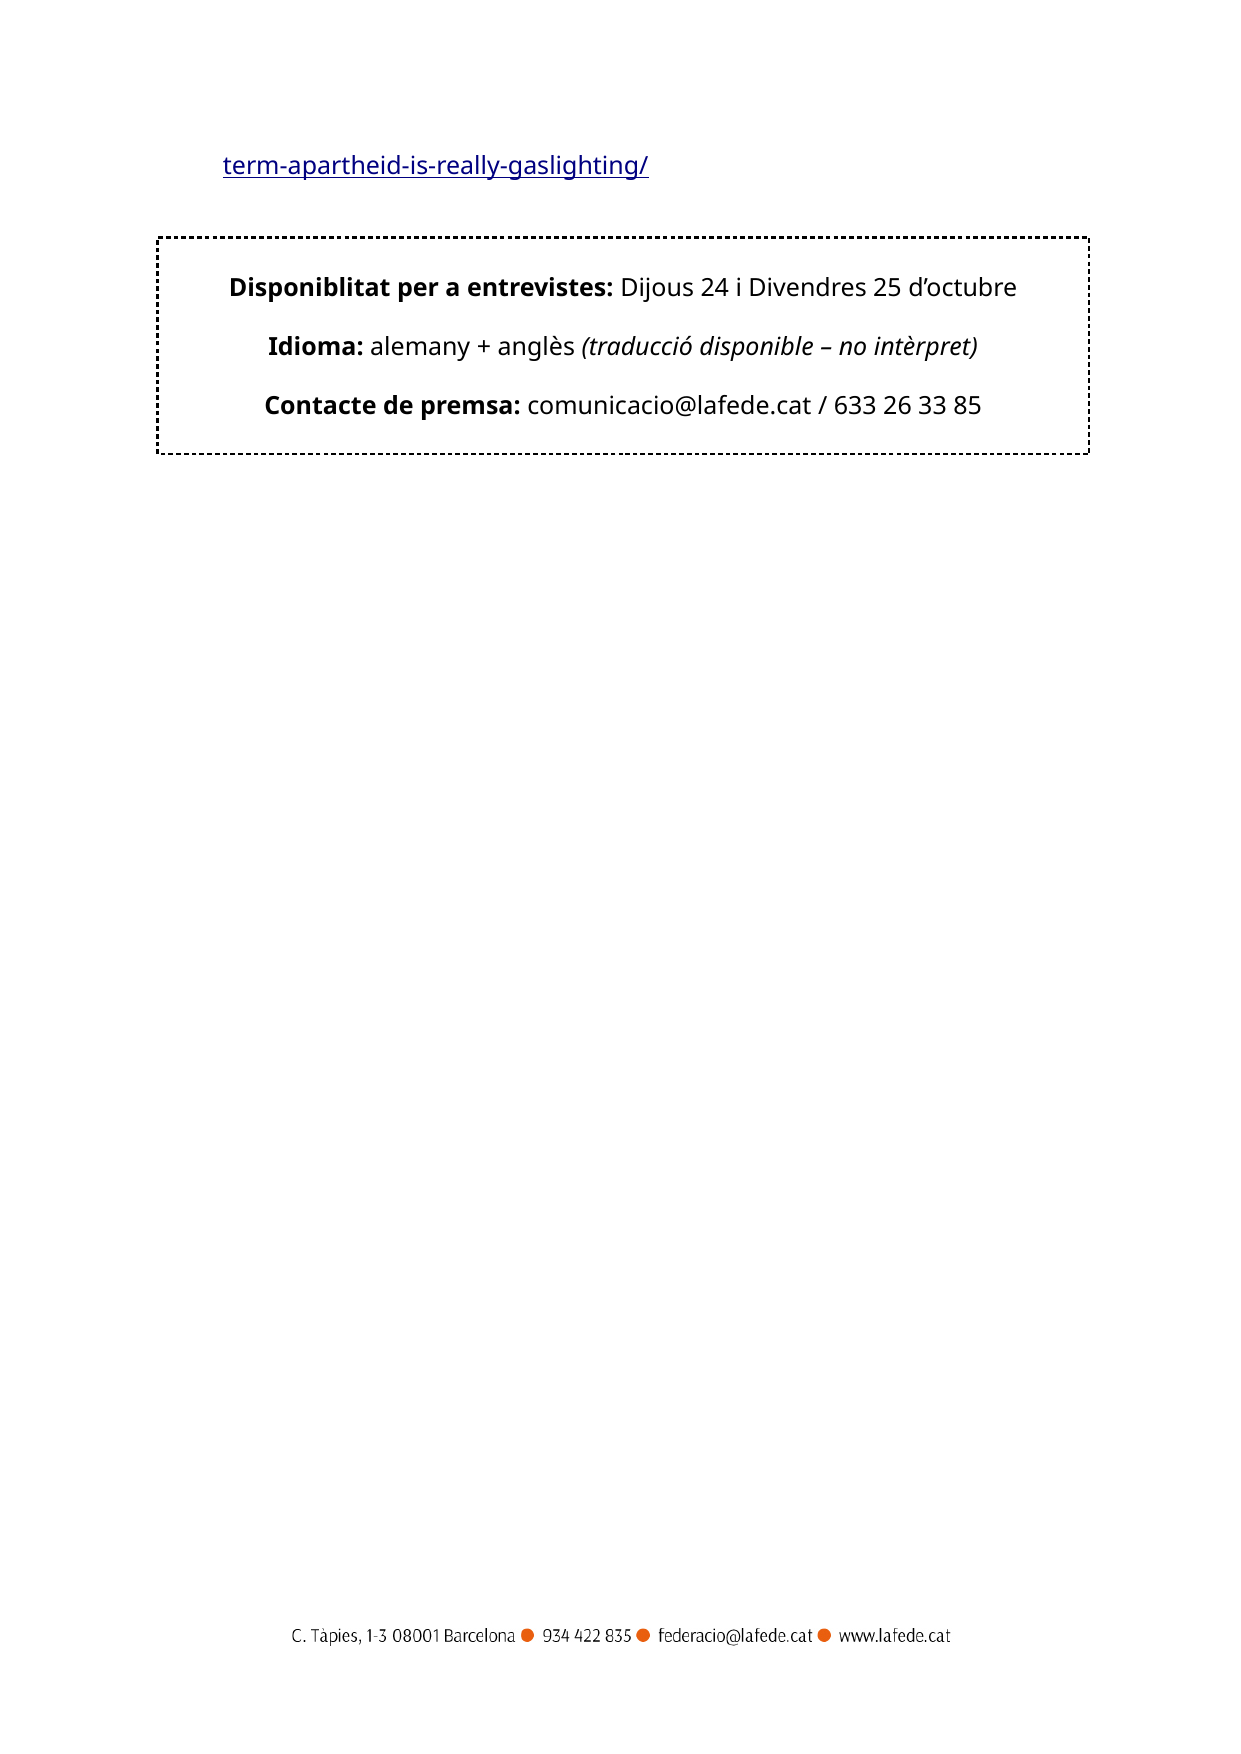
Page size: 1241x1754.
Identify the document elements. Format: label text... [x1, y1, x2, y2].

picture [148, 1606, 1092, 1667]
list term-apartheid-is-really-gaslighting/ [185, 148, 1092, 182]
